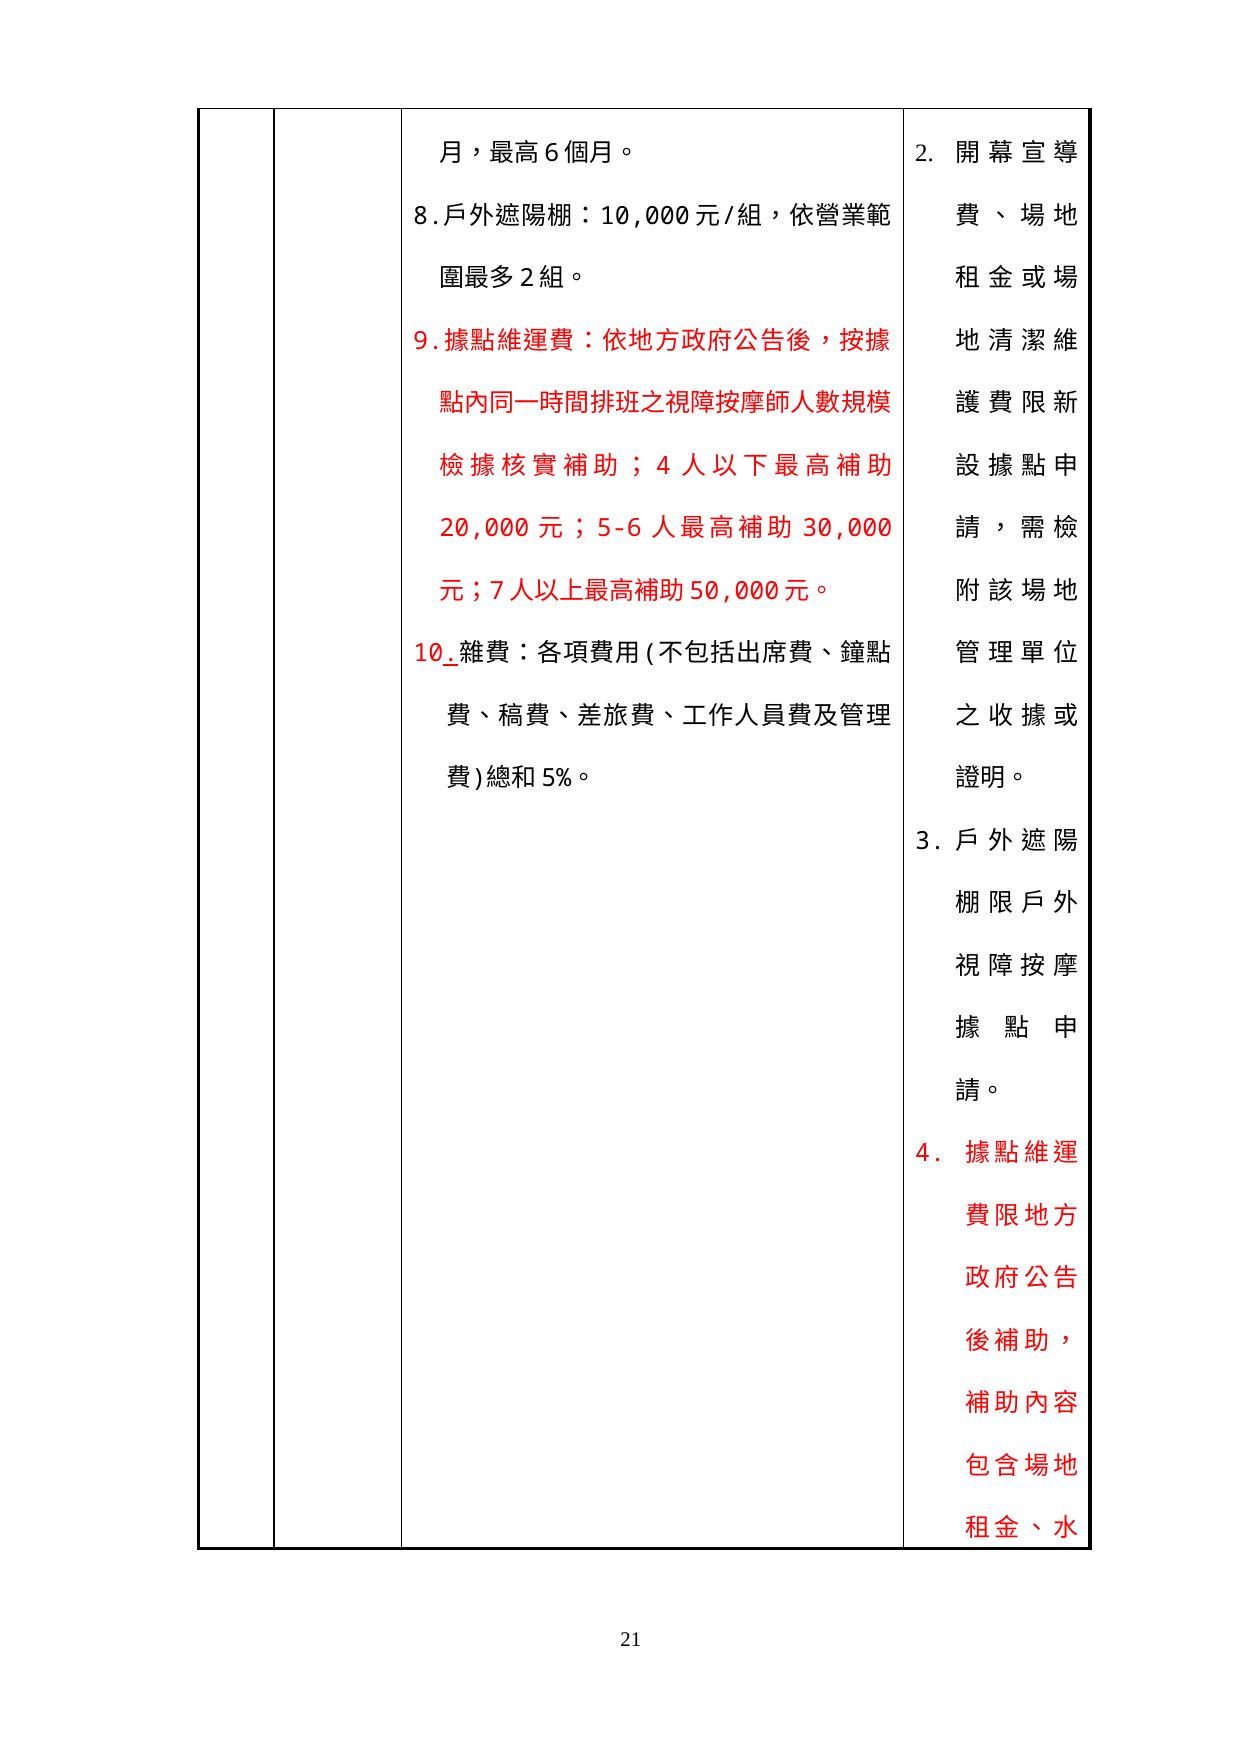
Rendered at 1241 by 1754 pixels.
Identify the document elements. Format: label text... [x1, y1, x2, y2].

table_cell [200, 109, 273, 1547]
table_cell [275, 109, 401, 1547]
table_cell 月，最高6個月。 8.戶外遮陽棚：10,000元/組，依營業範圍最多2組。 9.據點維運費：依地方政府公告後，按據點內同一時間排班之視障按摩師人數規模檢據核實補助；4人以下最高補助20,000元；5-6人最高補助30,000元；7人以上最高補助50,000元。 10.雜費：各項費用(不包括出席費、鐘點費、稿費、差旅費、工作人員費及管理費)總和5%。 [402, 109, 903, 1547]
table_cell 按摩用具及材料：含按摩師工作服，以總排班按摩師數量補助。 開幕宣導費、場地租金或場地清潔維護費限新設據點申請，需檢附該場地管理單位之收據或證明。 戶外遮陽棚限戶外視障按摩據點申請。 據點維運費限地方政府公告後補助，補助內容包含場地租金、水電費、口罩、額(耳)溫槍、快篩試劑、酒精、消毒清潔用品、空氣清淨機、紫外線消毒設備、酒精噴霧機、自動給皂機、清潔消毒費、按摩用具及材料消耗品等，並檢據核實補助。 [904, 109, 1088, 1547]
